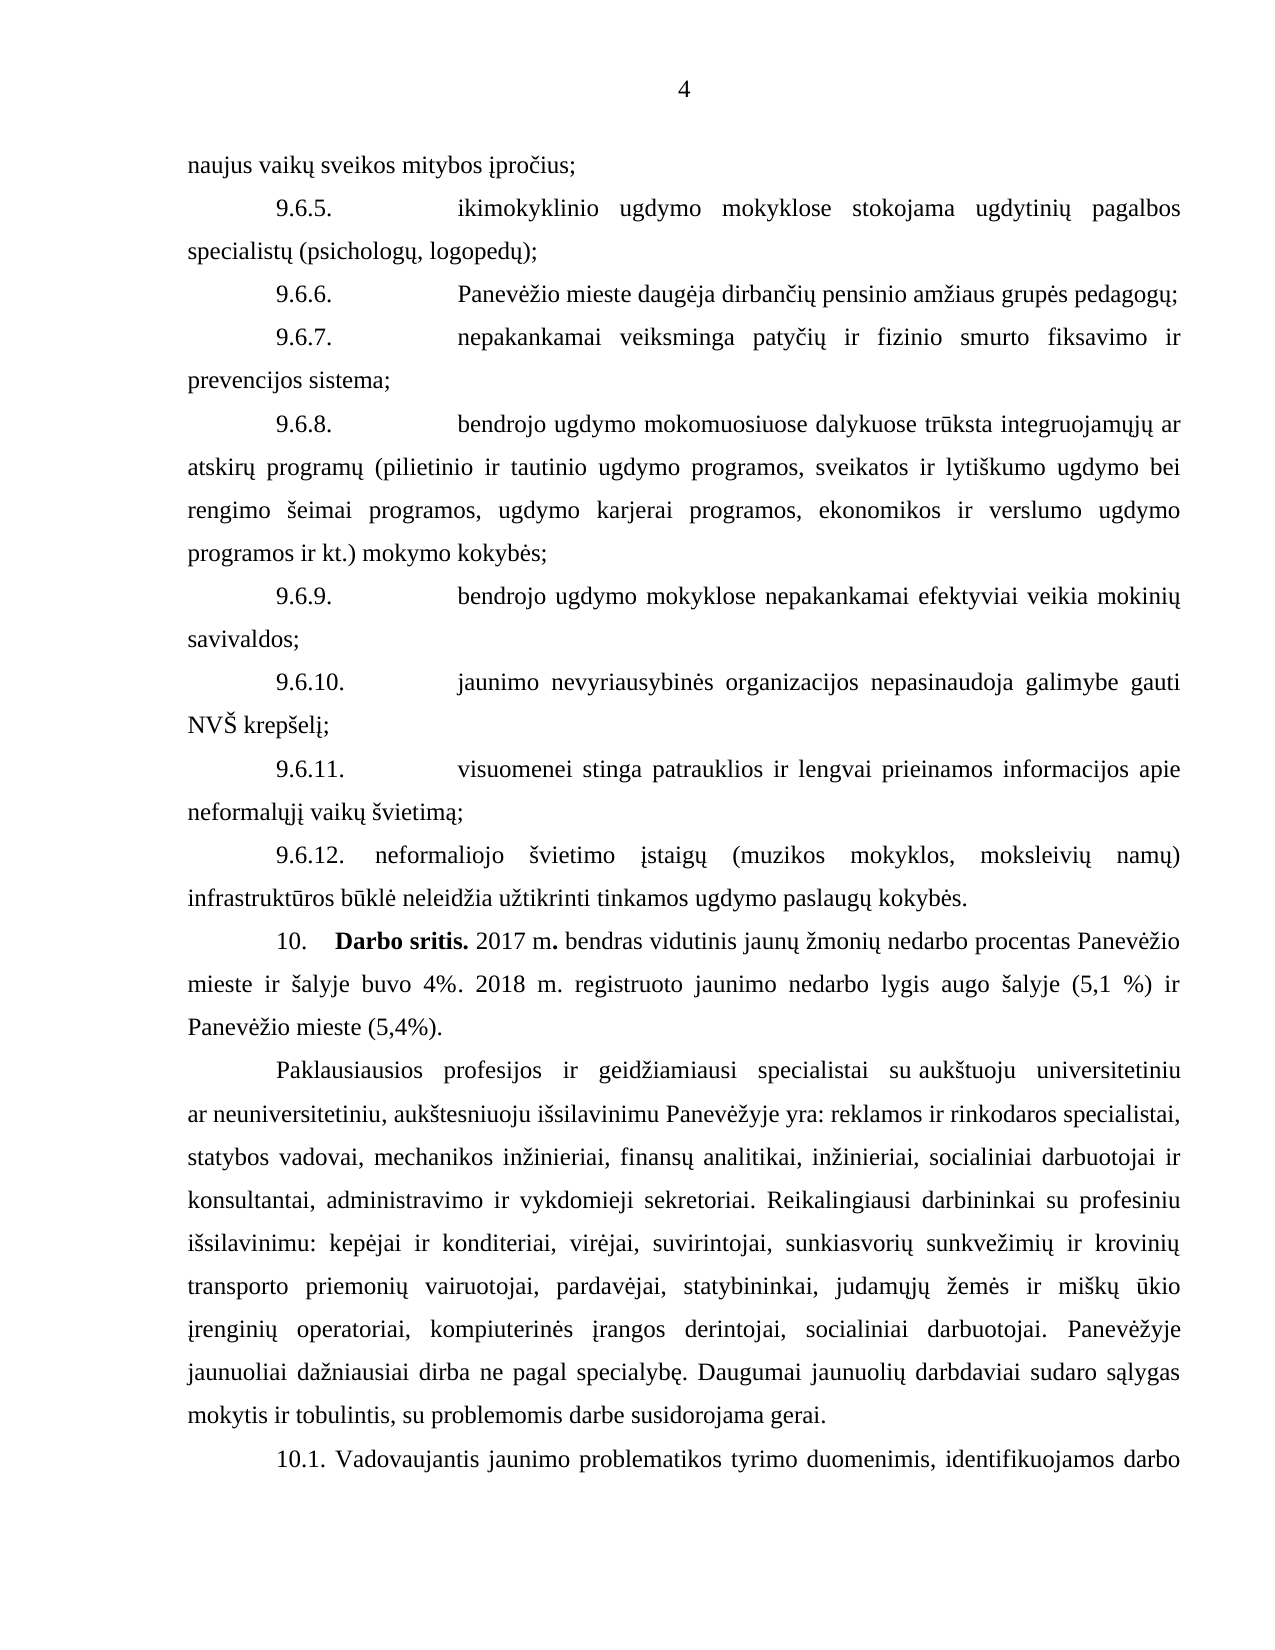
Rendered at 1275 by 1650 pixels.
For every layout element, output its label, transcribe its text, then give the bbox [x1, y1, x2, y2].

text 10. Darbo sritis. 2017 m. bendras vidutinis jaunų žmonių nedarbo procentas Panevėžio mieste ir šalyje buvo 4%. 2018 m. registruoto jaunimo nedarbo lygis augo šalyje (5,1 %) ir Panevėžio mieste (5,4%). [187, 926, 1181, 1041]
text 9.6.6. Panevėžio mieste daugėja dirbančių pensinio amžiaus grupės pedagogų; [187, 279, 1181, 308]
text 10.1. Vadovaujantis jaunimo problematikos tyrimo duomenimis, identifikuojamos darbo [187, 1444, 1181, 1472]
text 9.6.11. visuomenei stinga patrauklios ir lengvai prieinamos informacijos apie neformalųjį vaikų švietimą; [187, 754, 1181, 826]
text 9.6.12. neformaliojo švietimo įstaigų (muzikos mokyklos, moksleivių namų) infrastruktūros būklė neleidžia užtikrinti tinkamos ugdymo paslaugų kokybės. [187, 840, 1181, 912]
text naujus vaikų sveikos mitybos įpročius; [187, 150, 1181, 179]
text 9.6.10. jaunimo nevyriausybinės organizacijos nepasinaudoja galimybe gauti NVŠ krepšelį; [187, 667, 1181, 739]
text 9.6.5. ikimokyklinio ugdymo mokyklose stokojama ugdytinių pagalbos specialistų (psichologų, logopedų); [187, 193, 1181, 265]
text 9.6.9. bendrojo ugdymo mokyklose nepakankamai efektyviai veikia mokinių savivaldos; [187, 581, 1181, 653]
text 9.6.7. nepakankamai veiksminga patyčių ir fizinio smurto fiksavimo ir prevencijos sistema; [187, 322, 1181, 394]
text Paklausiausios profesijos ir geidžiamiausi specialistai su aukštuoju universitetiniu ar neuniversitetiniu, aukštesniuoju išsilavinimu Panevėžyje yra: reklamos ir rinkodaros specialistai, statybos vadovai, mechanikos inžinieriai, finansų analitikai, inžinieriai, socialiniai darbuotojai ir konsultantai, administravimo ir vykdomieji sekretoriai. Reikalingiausi darbininkai su profesiniu išsilavinimu: kepėjai ir konditeriai, virėjai, suvirintojai, sunkiasvorių sunkvežimių ir krovinių transporto priemonių vairuotojai, pardavėjai, statybininkai, judamųjų žemės ir miškų ūkio įrenginių operatoriai, kompiuterinės įrangos derintojai, socialiniai darbuotojai. Panevėžyje jaunuoliai dažniausiai dirba ne pagal specialybę. Daugumai jaunuolių darbdaviai sudaro sąlygas mokytis ir tobulintis, su problemomis darbe susidorojama gerai. [187, 1056, 1181, 1429]
text 9.6.8. bendrojo ugdymo mokomuosiuose dalykuose trūksta integruojamųjų ar atskirų programų (pilietinio ir tautinio ugdymo programos, sveikatos ir lytiškumo ugdymo bei rengimo šeimai programos, ugdymo karjerai programos, ekonomikos ir verslumo ugdymo programos ir kt.) mokymo kokybės; [187, 409, 1181, 567]
